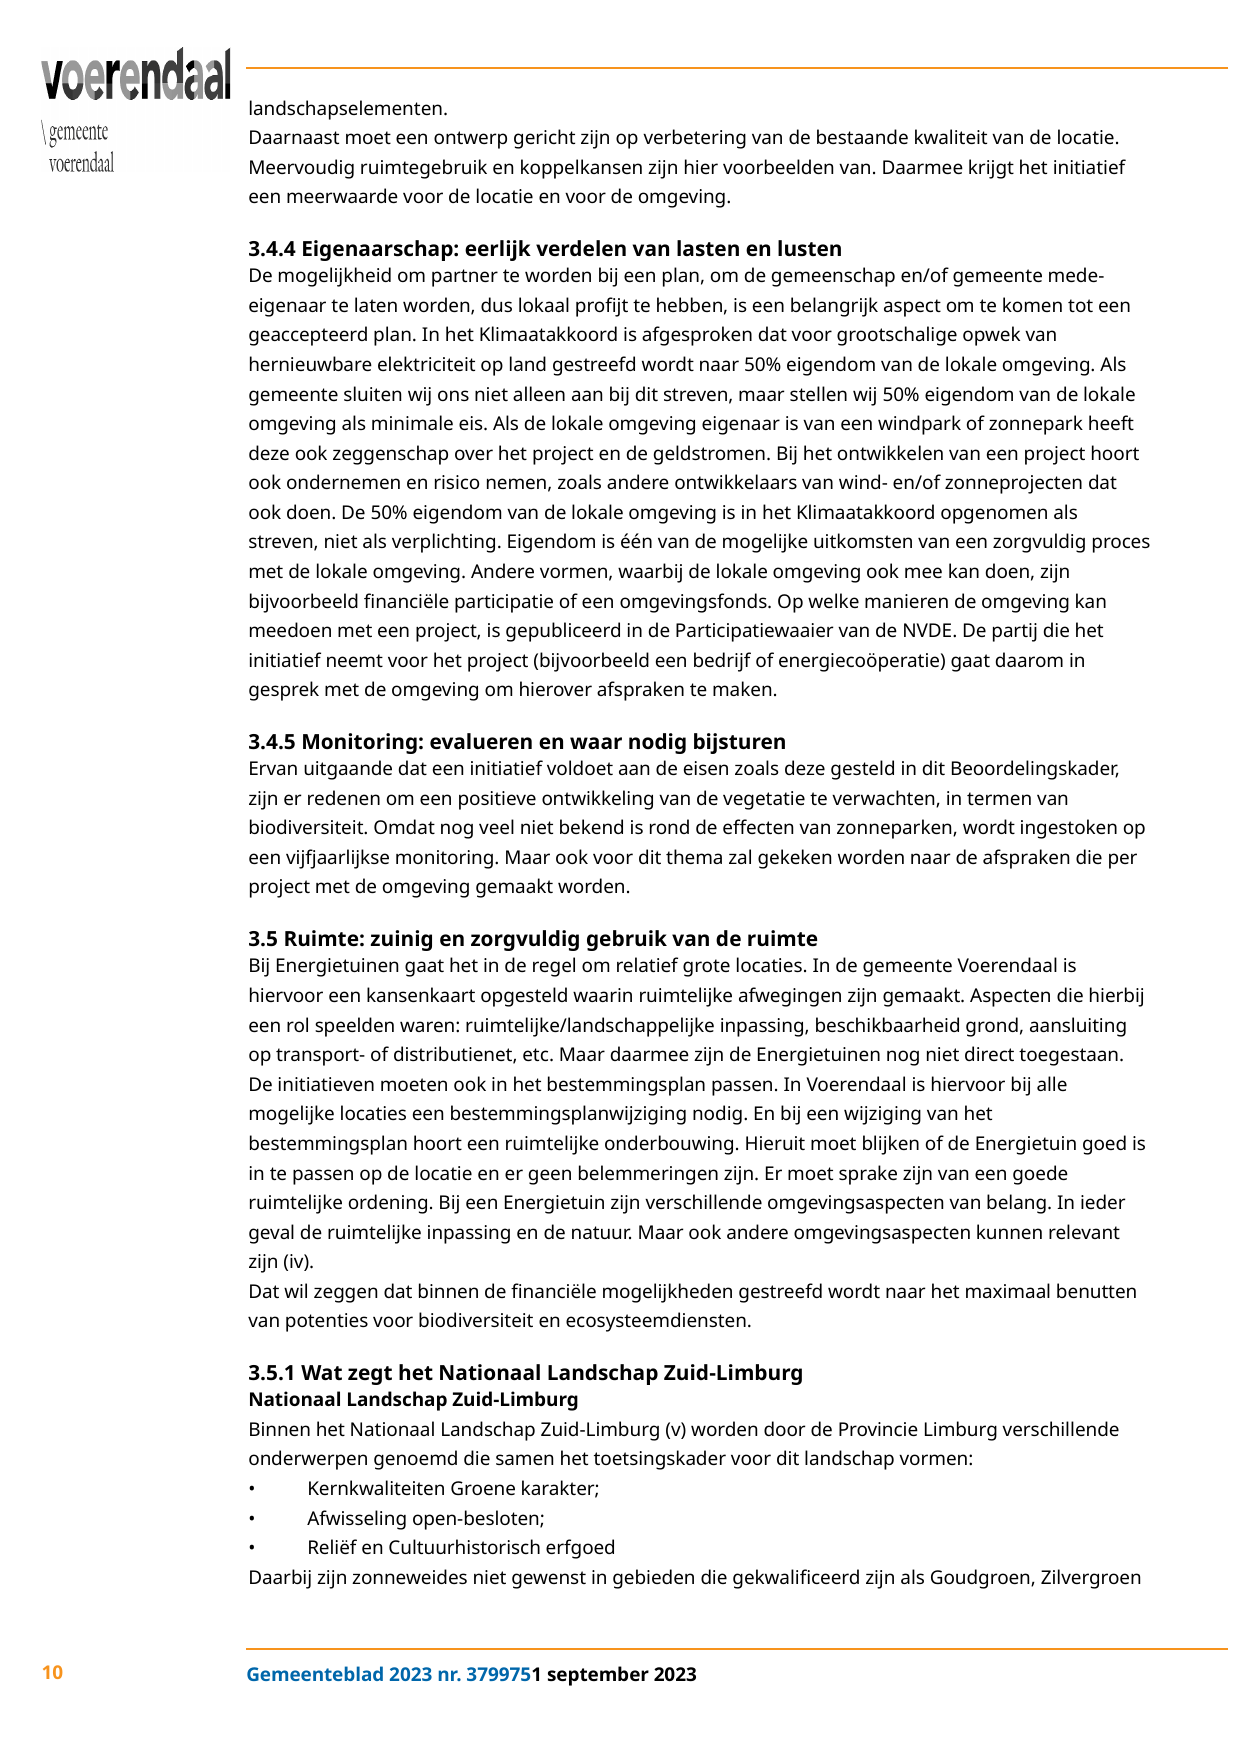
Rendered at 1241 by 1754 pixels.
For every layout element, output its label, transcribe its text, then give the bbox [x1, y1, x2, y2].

text landschapselementen. [248, 95, 1152, 121]
text Bij Energietuinen gaat het in de regel om relatief grote locaties. In de gemeente Voerendaal is hiervoor een kansenkaart opgesteld waarin ruimtelijke afwegingen zijn gemaakt. Aspecten die hierbij een rol speelden waren: ruimtelijke/landschappelijke inpassing, beschikbaarheid grond, aansluiting op transport- of distributienet, etc. Maar daarmee zijn de Energietuinen nog niet direct toegestaan. De initiatieven moeten ook in het bestemmingsplan passen. In Voerendaal is hiervoor bij alle mogelijke locaties een bestemmingsplanwijziging nodig. En bij een wijziging van het bestemmingsplan hoort een ruimtelijke onderbouwing. Hieruit moet blijken of de Energietuin goed is in te passen op de locatie en er geen belemmeringen zijn. Er moet sprake zijn van een goede ruimtelijke ordening. Bij een Energietuin zijn verschillende omgevingsaspecten van belang. In ieder geval de ruimtelijke inpassing en de natuur. Maar ook andere omgevingsaspecten kunnen relevant zijn (iv). [248, 953, 1152, 1274]
text Nationaal Landschap Zuid-Limburg [248, 1386, 1152, 1412]
picture [41, 47, 231, 172]
text Daarnaast moet een ontwerp gericht zijn op verbetering van de bestaande kwaliteit van de locatie. Meervoudig ruimtegebruik en koppelkansen zijn hier voorbeelden van. Daarmee krijgt het initiatief een meerwaarde voor de locatie en voor de omgeving. [248, 124, 1152, 209]
text 3.5 Ruimte: zuinig en zorgvuldig gebruik van de ruimte [248, 924, 1152, 953]
list Afwisseling open-besloten; [248, 1505, 1152, 1531]
text 3.4.4 Eigenaarschap: eerlijk verdelen van lasten en lusten [248, 234, 1152, 262]
text Binnen het Nationaal Landschap Zuid-Limburg (v) worden door de Provincie Limburg verschillende onderwerpen genoemd die samen het toetsingskader voor dit landschap vormen: [248, 1416, 1152, 1471]
list Kernkwaliteiten Groene karakter; [248, 1475, 1152, 1501]
text Dat wil zeggen dat binnen de financiële mogelijkheden gestreefd wordt naar het maximaal benutten van potenties voor biodiversiteit en ecosysteemdiensten. [248, 1278, 1152, 1333]
text De mogelijkheid om partner te worden bij een plan, om de gemeenschap en/of gemeente mede-eigenaar te laten worden, dus lokaal profijt te hebben, is een belangrijk aspect om te komen tot een geaccepteerd plan. In het Klimaatakkoord is afgesproken dat voor grootschalige opwek van hernieuwbare elektriciteit op land gestreefd wordt naar 50% eigendom van de lokale omgeving. Als gemeente sluiten wij ons niet alleen aan bij dit streven, maar stellen wij 50% eigendom van de lokale omgeving als minimale eis. Als de lokale omgeving eigenaar is van een windpark of zonnepark heeft deze ook zeggenschap over het project en de geldstromen. Bij het ontwikkelen van een project hoort ook ondernemen en risico nemen, zoals andere ontwikkelaars van wind- en/of zonneprojecten dat ook doen. De 50% eigendom van de lokale omgeving is in het Klimaatakkoord opgenomen als streven, niet als verplichting. Eigendom is één van de mogelijke uitkomsten van een zorgvuldig proces met de lokale omgeving. Andere vormen, waarbij de lokale omgeving ook mee kan doen, zijn bijvoorbeeld financiële participatie of een omgevingsfonds. Op welke manieren de omgeving kan meedoen met een project, is gepubliceerd in de Participatiewaaier van de NVDE. De partij die het initiatief neemt voor het project (bijvoorbeeld een bedrijf of energiecoöperatie) gaat daarom in gesprek met de omgeving om hierover afspraken te maken. [248, 262, 1152, 702]
list Reliëf en Cultuurhistorisch erfgoed [248, 1534, 1152, 1560]
text 3.4.5 Monitoring: evalueren en waar nodig bijsturen [248, 727, 1152, 755]
text Ervan uitgaande dat een initiatief voldoet aan de eisen zoals deze gesteld in dit Beoordelingskader, zijn er redenen om een positieve ontwikkeling van de vegetatie te verwachten, in termen van biodiversiteit. Omdat nog veel niet bekend is rond de effecten van zonneparken, wordt ingestoken op een vijfjaarlijkse monitoring. Maar ook voor dit thema zal gekeken worden naar de afspraken die per project met de omgeving gemaakt worden. [248, 755, 1152, 899]
text Daarbij zijn zonneweides niet gewenst in gebieden die gekwalificeerd zijn als Goudgroen, Zilvergroen [248, 1564, 1152, 1590]
text 3.5.1 Wat zegt het Nationaal Landschap Zuid-Limburg [248, 1358, 1152, 1386]
